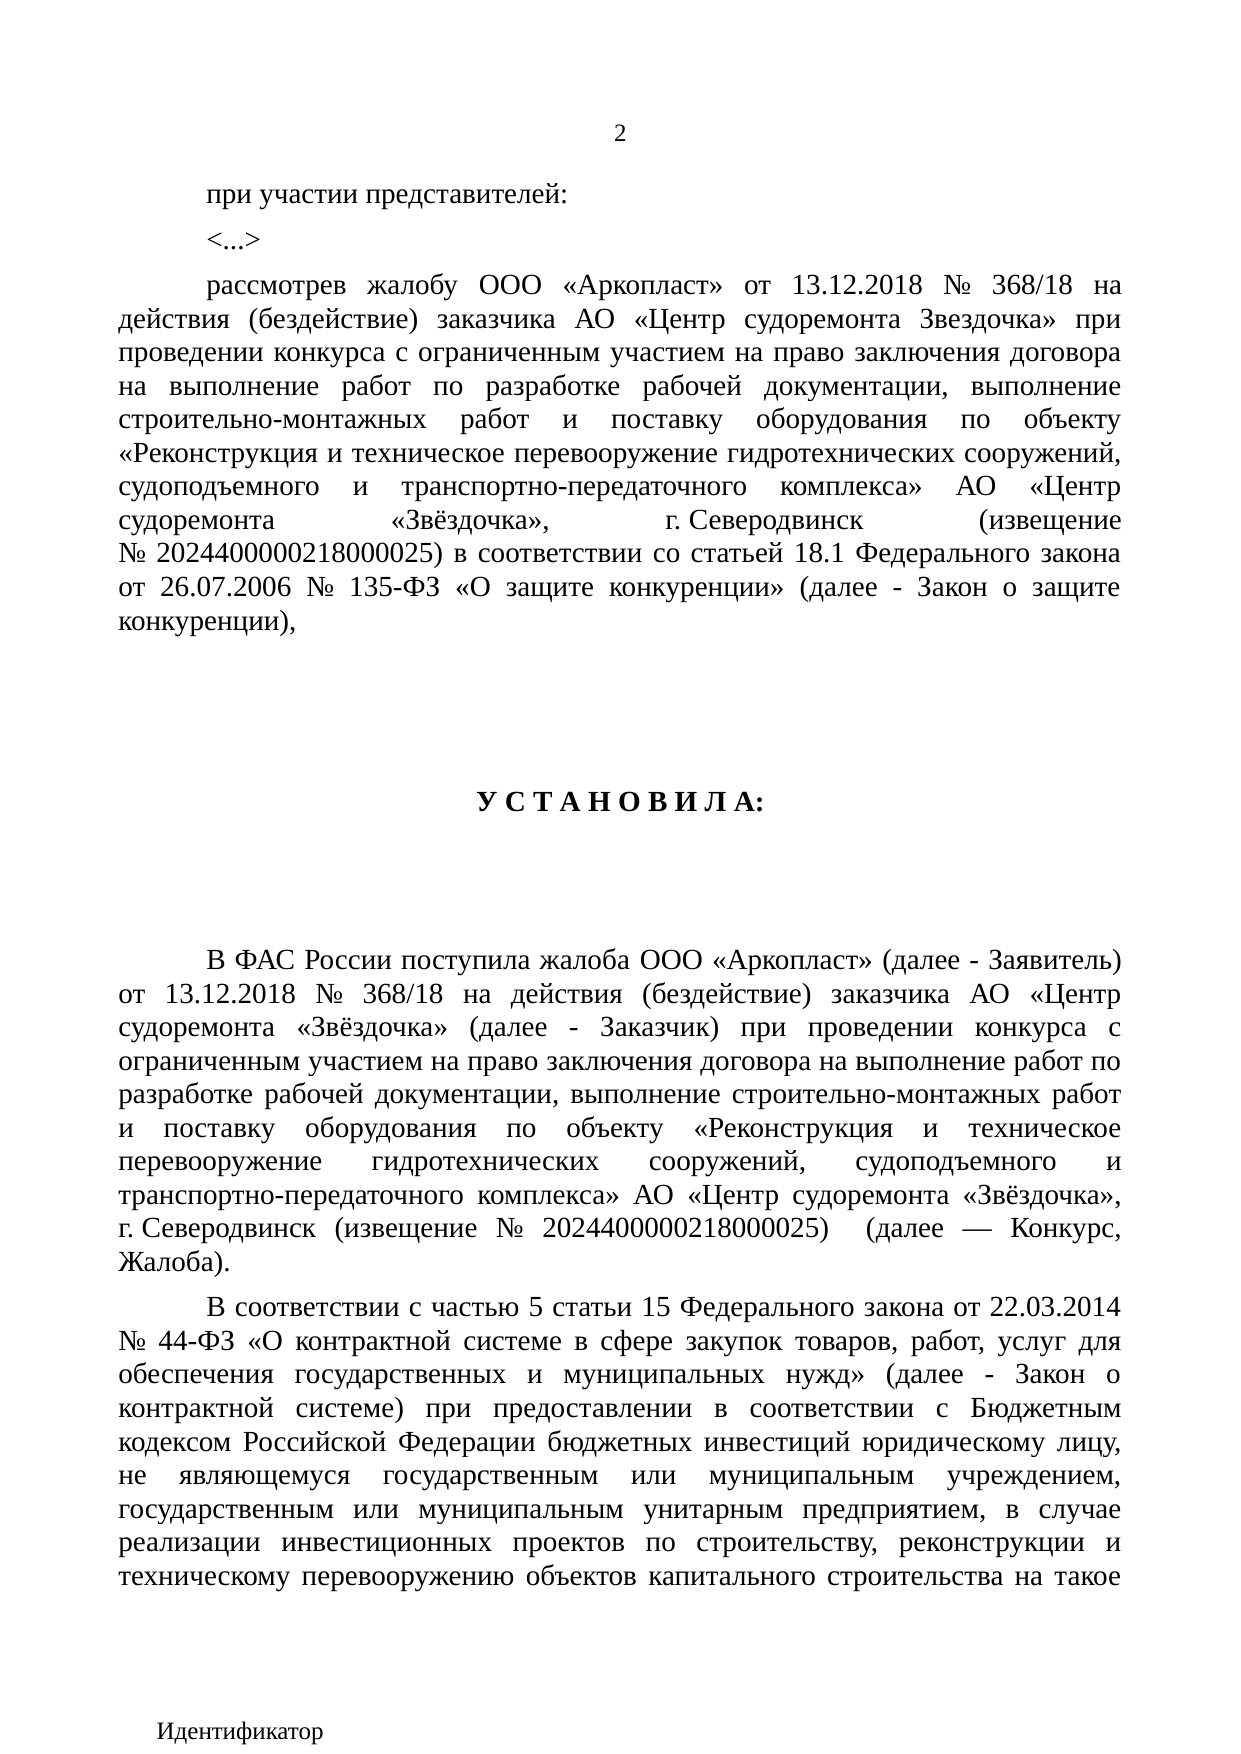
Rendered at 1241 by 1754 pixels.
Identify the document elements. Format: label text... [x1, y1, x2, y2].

text У С Т А Н О В И Л А: [118, 784, 1122, 818]
text В ФАС России поступила жалоба ООО «Аркопласт» (далее - Заявитель) от 13.12.2018 № 368/18 на действия (бездействие) заказчика АО «Центр судоремонта «Звёздочка» (далее - Заказчик) при проведении конкурса с ограниченным участием на право заключения договора на выполнение работ по разработке рабочей документации, выполнение строительно-монтажных работ и поставку оборудования по объекту «Реконструкция и техническое перевооружение гидротехнических сооружений, судоподъемного и транспортно-передаточного комплекса» АО «Центр судоремонта «Звёздочка», г. Северодвинск (извещение № 2024400000218000025) (далее — Конкурс, Жалоба). [118, 942, 1122, 1278]
text рассмотрев жалобу ООО «Аркопласт» от 13.12.2018 № 368/18 на действия (бездействие) заказчика АО «Центр судоремонта Звездочка» при проведении конкурса с ограниченным участием на право заключения договора на выполнение работ по разработке рабочей документации, выполнение строительно-монтажных работ и поставку оборудования по объекту «Реконструкция и техническое перевооружение гидротехнических сооружений, судоподъемного и транспортно-передаточного комплекса» АО «Центр судоремонта «Звёздочка», г. Северодвинск (извещение № 2024400000218000025) в соответствии со статьей 18.1 Федерального закона от 26.07.2006 № 135-ФЗ «О защите конкуренции» (далее - Закон о защите конкуренции), [118, 267, 1122, 636]
text <...> [118, 222, 1122, 255]
text В соответствии с частью 5 статьи 15 Федерального закона от 22.03.2014 № 44-ФЗ «О контрактной системе в сфере закупок товаров, работ, услуг для обеспечения государственных и муниципальных нужд» (далее - Закон о контрактной системе) при предоставлении в соответствии с Бюджетным кодексом Российской Федерации бюджетных инвестиций юридическому лицу, не являющемуся государственным или муниципальным учреждением, государственным или муниципальным унитарным предприятием, в случае реализации инвестиционных проектов по строительству, реконструкции и техническому перевооружению объектов капитального строительства на такое [118, 1289, 1122, 1591]
text при участии представителей: [118, 176, 1122, 210]
